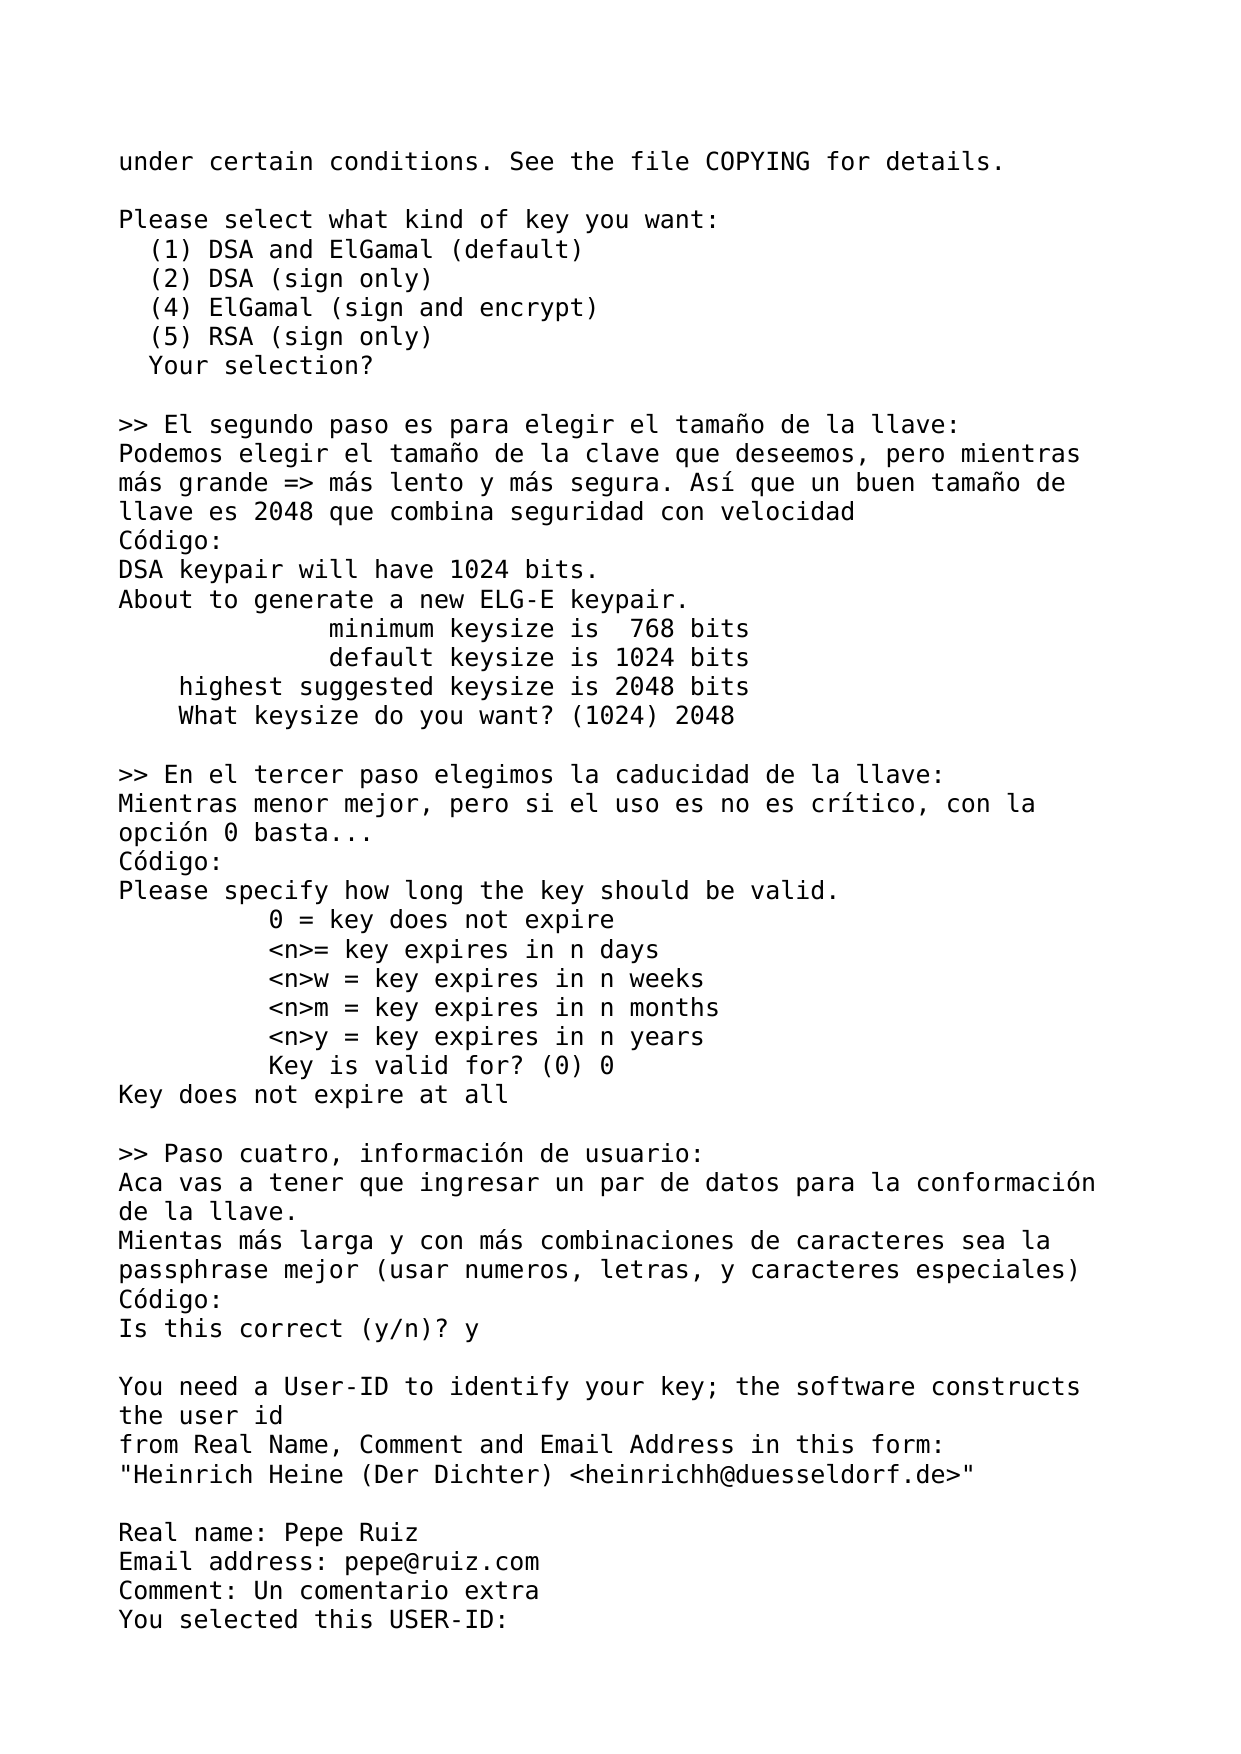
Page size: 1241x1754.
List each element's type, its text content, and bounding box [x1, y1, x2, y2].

text under certain conditions. See the file COPYING for details. Please select what kind of key you want: (1) DSA and ElGamal (default) (2) DSA (sign only) (4) ElGamal (sign and encrypt) (5) RSA (sign only) Your selection? >> El segundo paso es para elegir el tamaño de la llave: Podemos elegir el tamaño de la clave que deseemos, pero mientras más grande => más lento y más segura. Así que un buen tamaño de llave es 2048 que combina seguridad con velocidad Código: DSA keypair will have 1024 bits. About to generate a new ELG-E keypair. minimum keysize is 768 bits default keysize is 1024 bits highest suggested keysize is 2048 bits What keysize do you want? (1024) 2048 >> En el tercer paso elegimos la caducidad de la llave: Mientras menor mejor, pero si el uso es no es crítico, con la opción 0 basta... Código: Please specify how long the key should be valid. 0 = key does not expire <n>= key expires in n days <n>w = key expires in n weeks <n>m = key expires in n months <n>y = key expires in n years Key is valid for? (0) 0 Key does not expire at all >> Paso cuatro, información de usuario: Aca vas a tener que ingresar un par de datos para la conformación de la llave. Mientas más larga y con más combinaciones de caracteres sea la passphrase mejor (usar numeros, letras, y caracteres especiales) Código: Is this correct (y/n)? y You need a User-ID to identify your key; the software constructs the user id from Real Name, Comment and Email Address in this form: "Heinrich Heine (Der Dichter) <heinrichh@duesseldorf.de>" Real name: Pepe Ruiz Email address: pepe@ruiz.com Comment: Un comentario extra You selected this USER-ID: [118, 118, 1122, 1635]
